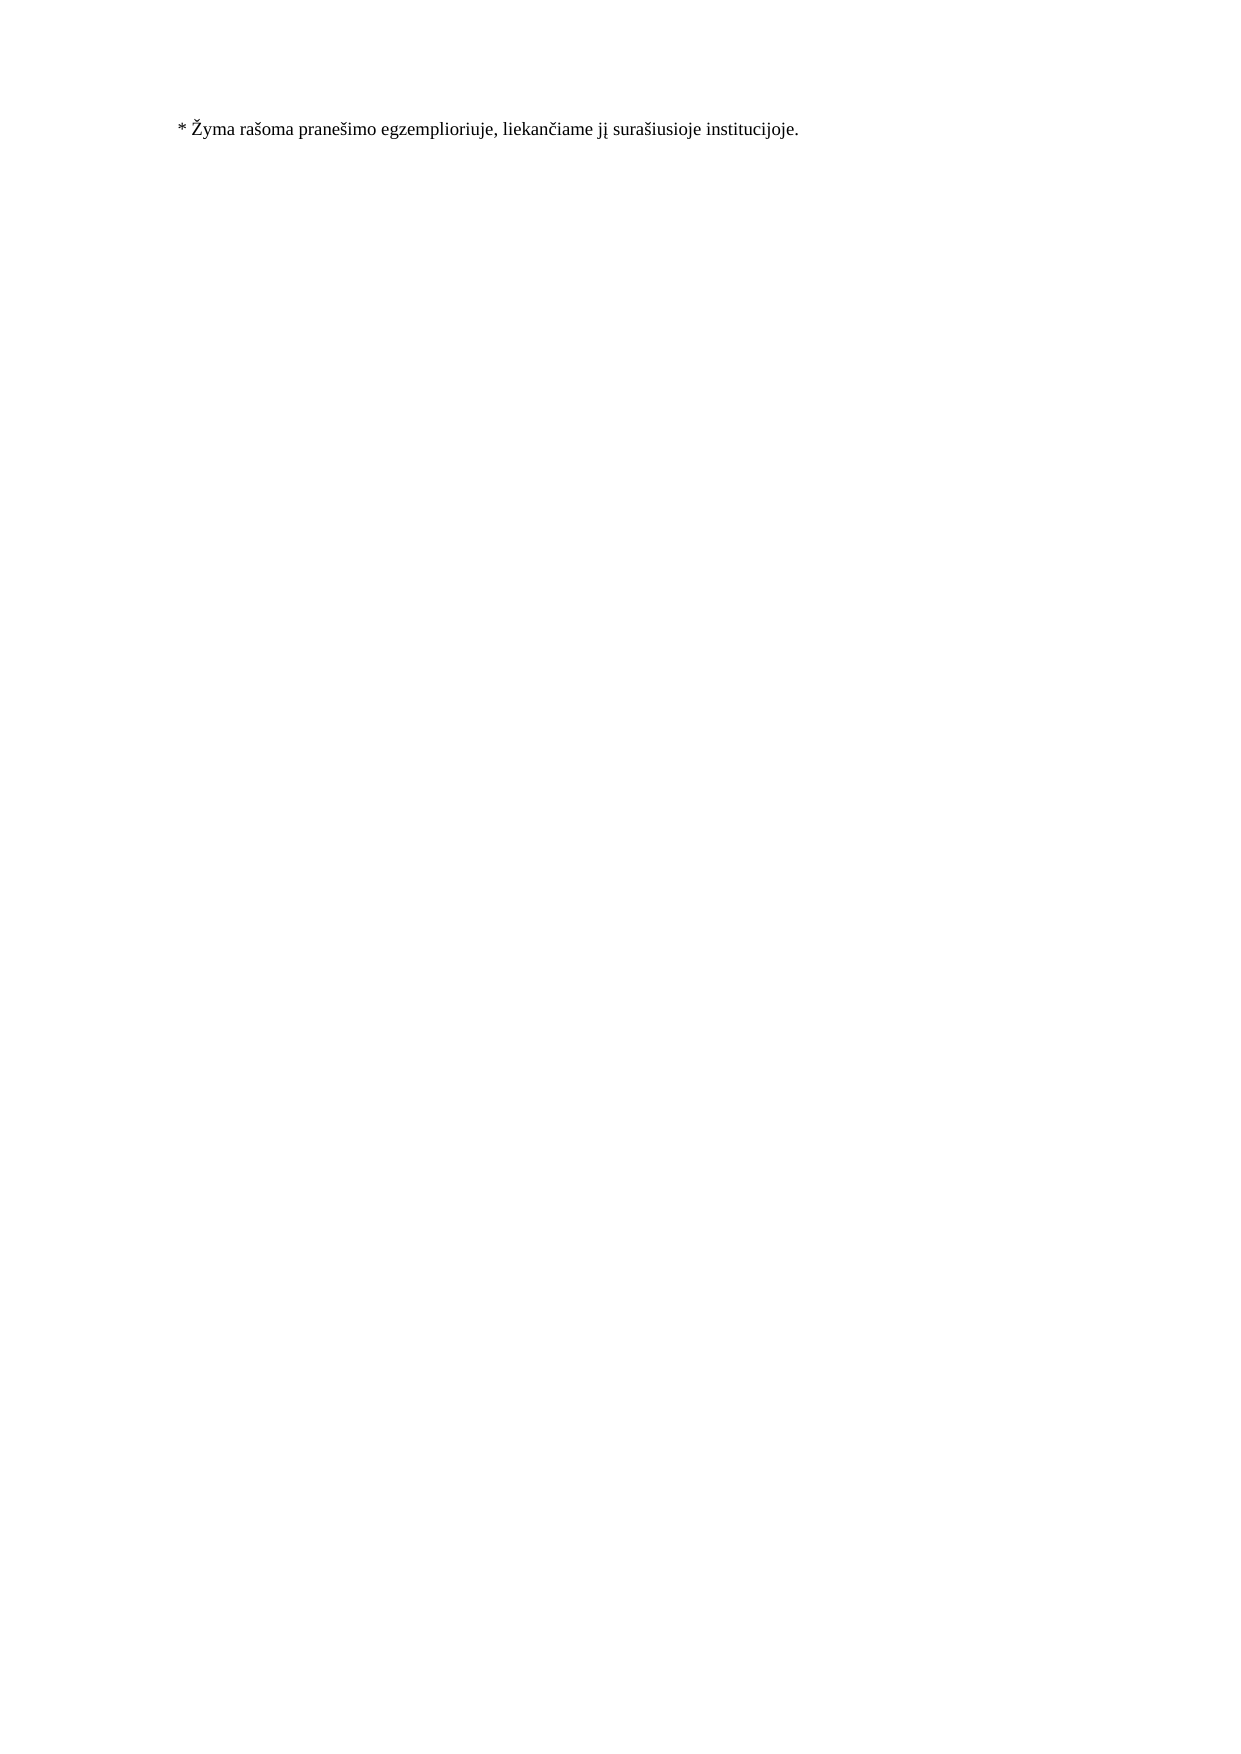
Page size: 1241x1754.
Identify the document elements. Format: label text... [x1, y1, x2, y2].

text * Žyma rašoma pranešimo egzemplioriuje, liekančiame jį surašiusioje institucijoje. [177, 118, 1181, 140]
